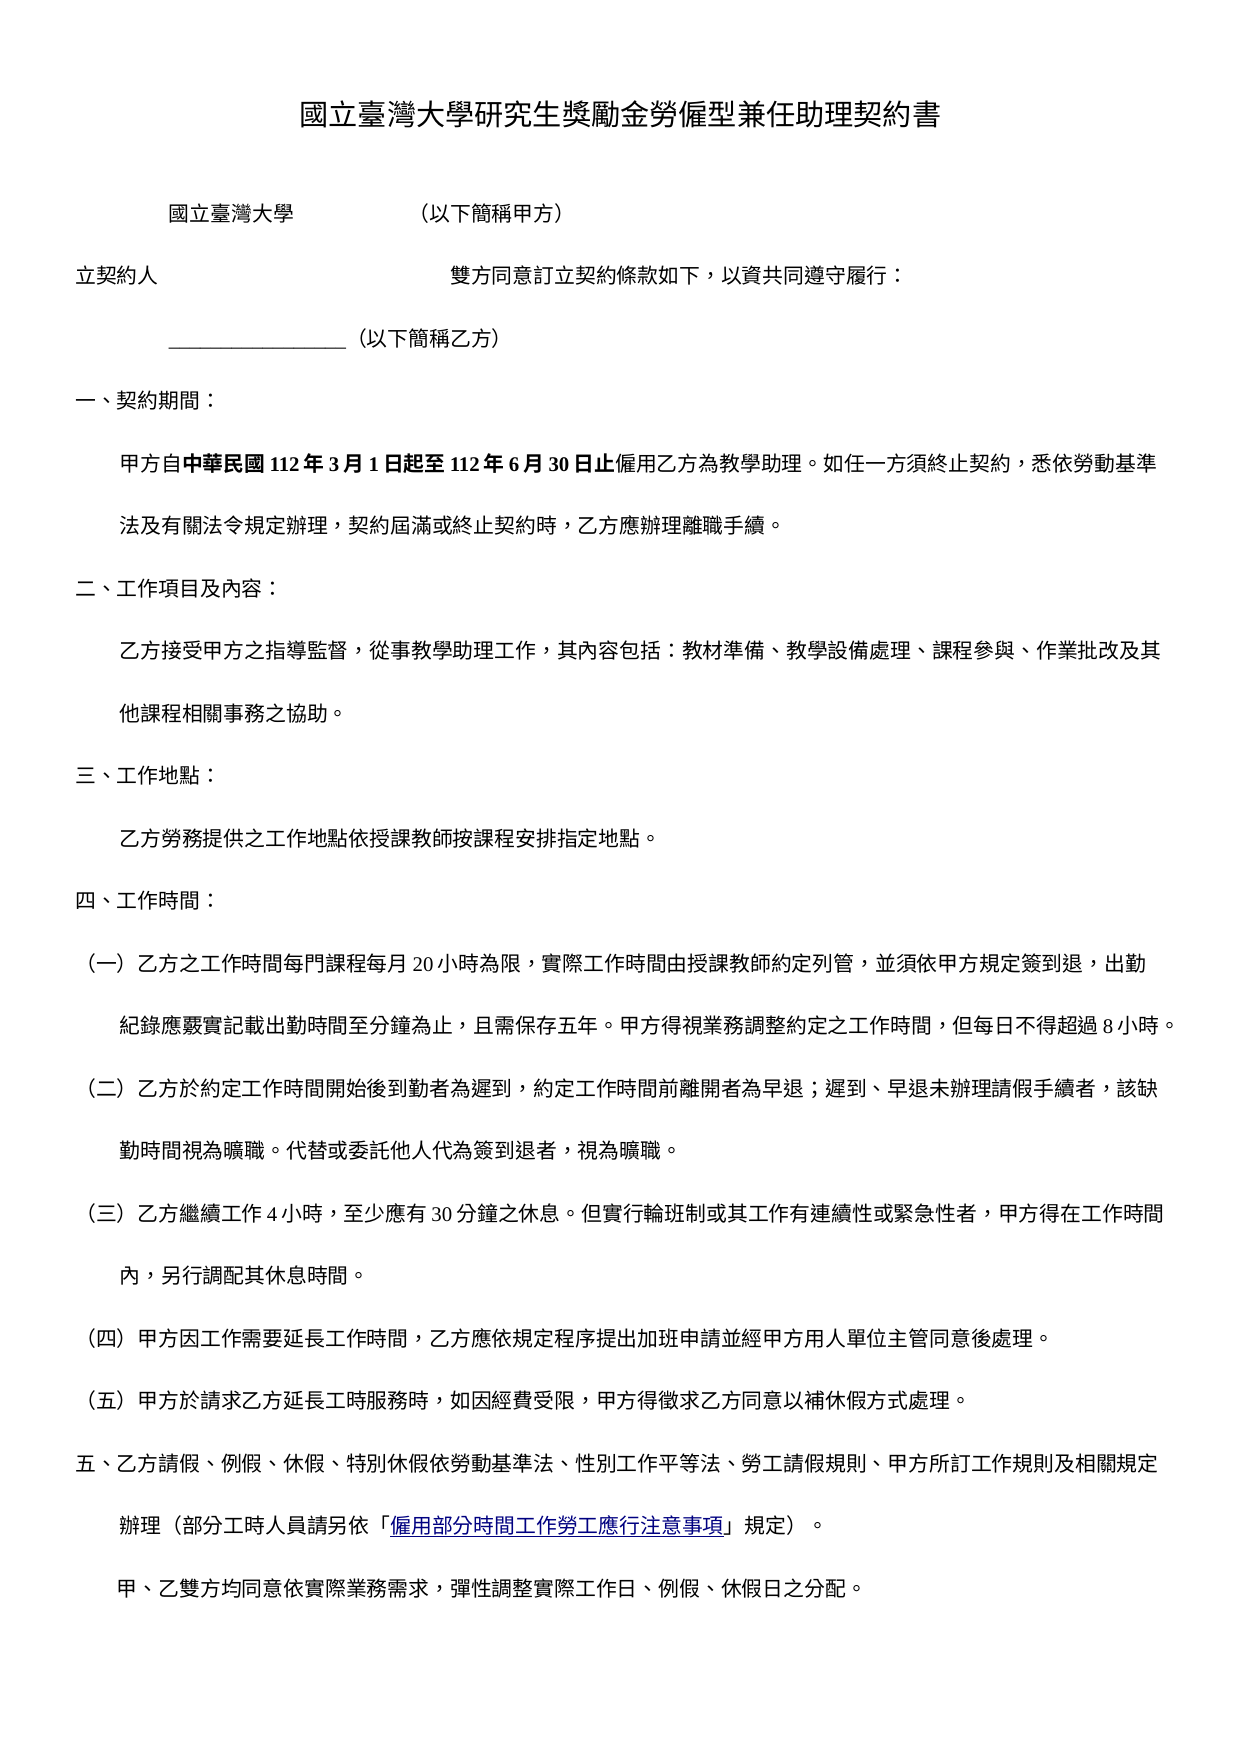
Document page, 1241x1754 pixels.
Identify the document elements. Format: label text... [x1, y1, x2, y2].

text 一、契約期間： [75, 358, 1165, 421]
text （四）甲方因工作需要延長工作時間，乙方應依規定程序提出加班申請並經甲方用人單位主管同意後處理。 [75, 1296, 1165, 1358]
text （五）甲方於請求乙方延長工時服務時，如因經費受限，甲方得徵求乙方同意以補休假方式處理。 [75, 1358, 1165, 1421]
text （一）乙方之工作時間每門課程每月20小時為限，實際工作時間由授課教師約定列管，並須依甲方規定簽到退，出勤紀錄應覈實記載出勤時間至分鐘為止，且需保存五年。甲方得視業務調整約定之工作時間，但每日不得超過8小時。 [75, 921, 1165, 1046]
text 甲方自中華民國112年3月1日起至112年6月30日止僱用乙方為教學助理。如任一方須終止契約，悉依勞動基準法及有關法令規定辦理，契約屆滿或終止契約時，乙方應辦理離職手續。 [119, 421, 1165, 546]
text 立契約人 雙方同意訂立契約條款如下，以資共同遵守履行： [75, 233, 1165, 296]
text 乙方勞務提供之工作地點依授課教師按課程安排指定地點。 [119, 796, 1165, 858]
text _________________（以下簡稱乙方） [75, 296, 1165, 358]
text 二、工作項目及內容： [75, 546, 1165, 608]
text 乙方接受甲方之指導監督，從事教學助理工作，其內容包括：教材準備、教學設備處理、課程參與、作業批改及其他課程相關事務之協助。 [119, 608, 1165, 733]
text （三）乙方繼續工作4小時，至少應有30分鐘之休息。但實行輪班制或其工作有連續性或緊急性者，甲方得在工作時間內，另行調配其休息時間。 [75, 1171, 1165, 1296]
text 國立臺灣大學研究生獎勵金勞僱型兼任助理契約書 [75, 96, 1165, 133]
text （二）乙方於約定工作時間開始後到勤者為遲到，約定工作時間前離開者為早退；遲到、早退未辦理請假手續者，該缺勤時間視為曠職。代替或委託他人代為簽到退者，視為曠職。 [75, 1046, 1165, 1171]
text 三、工作地點： [75, 733, 1165, 796]
text 甲、乙雙方均同意依實際業務需求，彈性調整實際工作日、例假、休假日之分配。 [75, 1546, 1165, 1608]
text 五、乙方請假、例假、休假、特別休假依勞動基準法、性別工作平等法、勞工請假規則、甲方所訂工作規則及相關規定辦理（部分工時人員請另依「僱用部分時間工作勞工應行注意事項」規定）。 [75, 1421, 1165, 1546]
text 四、工作時間： [75, 858, 1165, 921]
text 國立臺灣大學 （以下簡稱甲方） [75, 171, 1165, 233]
